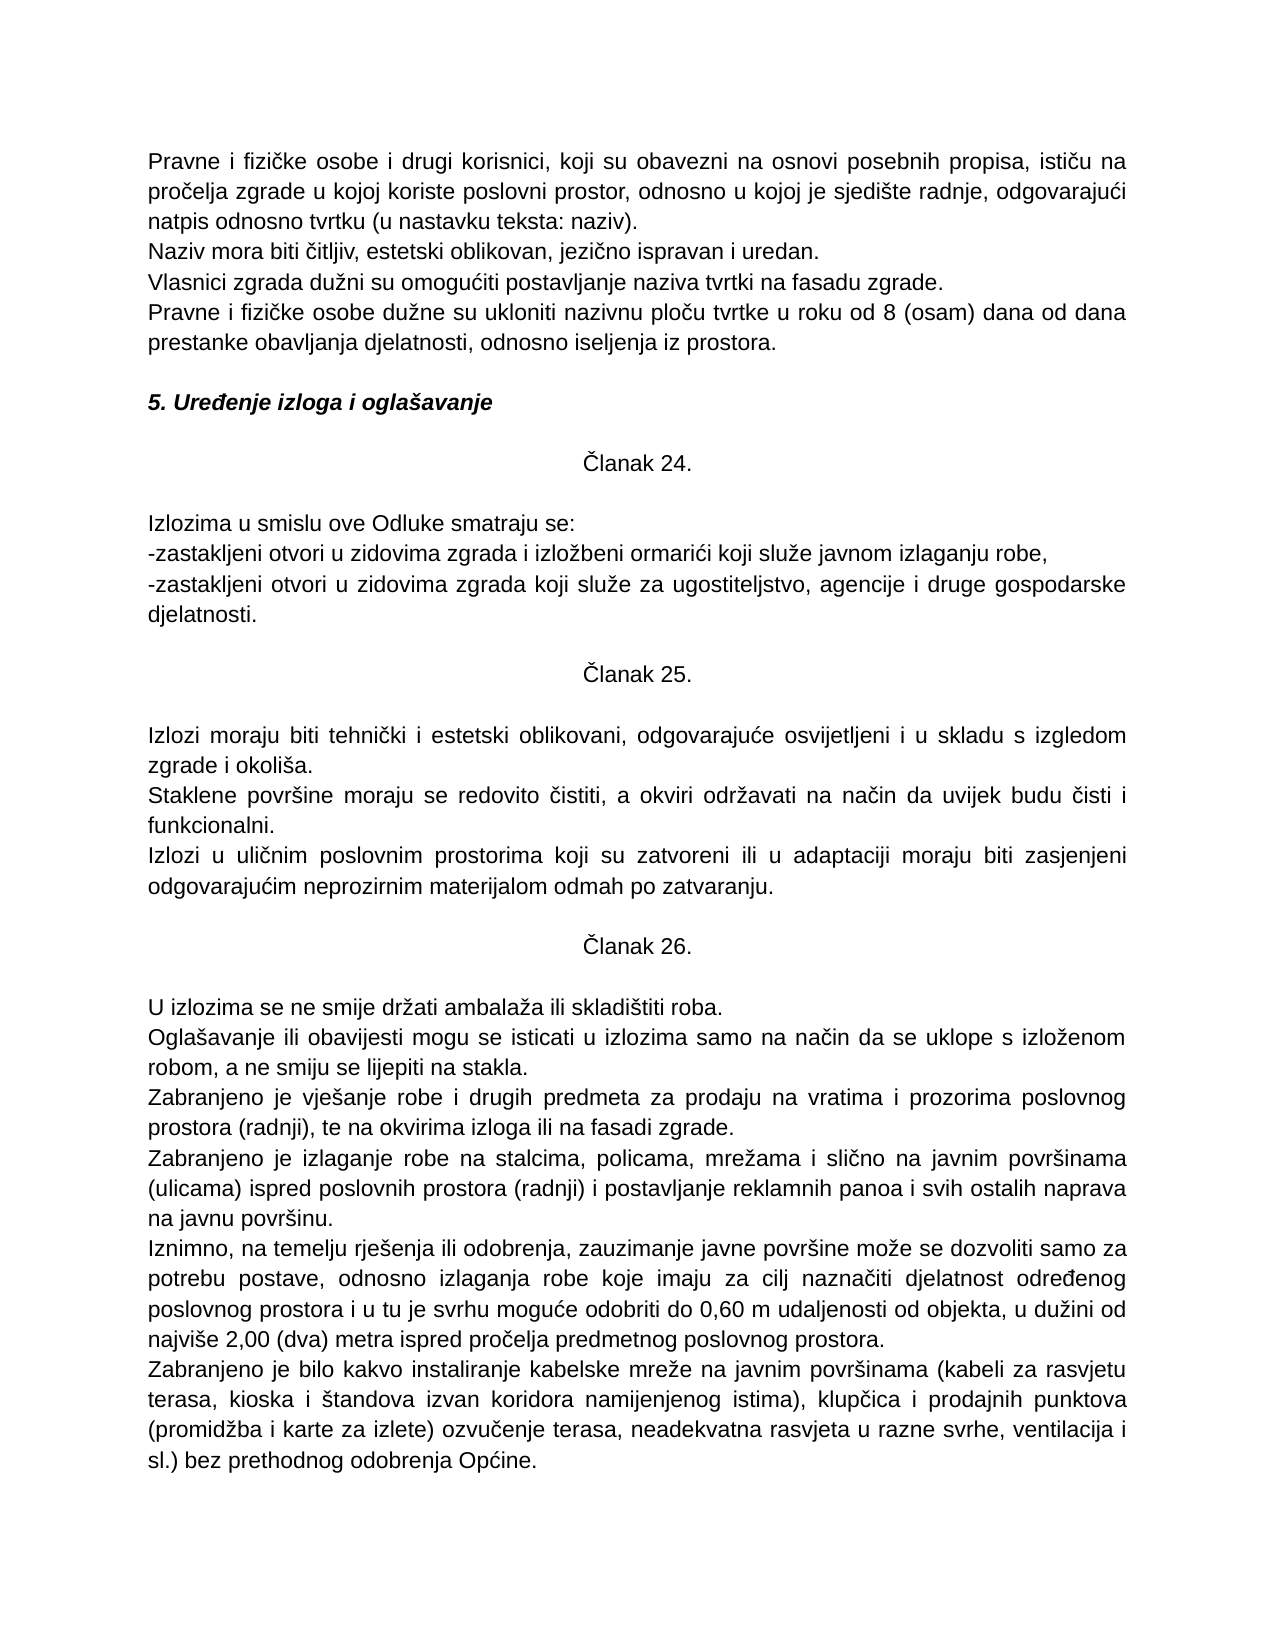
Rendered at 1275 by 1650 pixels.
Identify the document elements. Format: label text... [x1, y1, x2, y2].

text Članak 26. [148, 933, 1127, 959]
text Izlozi u uličnim poslovnim prostorima koji su zatvoreni ili u adaptaciji moraju biti zasjenjeni odgovarajućim neprozirnim materijalom odmah po zatvaranju. [148, 842, 1127, 899]
text Zabranjeno je vješanje robe i drugih predmeta za prodaju na vratima i prozorima poslovnog prostora (radnji), te na okvirima izloga ili na fasadi zgrade. [148, 1084, 1127, 1141]
text Članak 24. [148, 450, 1127, 476]
text Vlasnici zgrada dužni su omogućiti postavljanje naziva tvrtki na fasadu zgrade. [148, 268, 1127, 295]
text Pravne i fizičke osobe dužne su ukloniti nazivnu ploču tvrtke u roku od 8 (osam) dana od dana prestanke obavljanja djelatnosti, odnosno iseljenja iz prostora. [148, 299, 1127, 355]
text Iznimno, na temelju rješenja ili odobrenja, zauzimanje javne površine može se dozvoliti samo za potrebu postave, odnosno izlaganja robe koje imaju za cilj naznačiti djelatnost određenog poslovnog prostora i u tu je svrhu moguće odobriti do 0,60 m udaljenosti od objekta, u dužini od najviše 2,00 (dva) metra ispred pročelja predmetnog poslovnog prostora. [148, 1235, 1127, 1352]
text -zastakljeni otvori u zidovima zgrada i izložbeni ormarići koji služe javnom izlaganju robe, [148, 540, 1127, 567]
text Pravne i fizičke osobe i drugi korisnici, koji su obavezni na osnovi posebnih propisa, ističu na pročelja zgrade u kojoj koriste poslovni prostor, odnosno u kojoj je sjedište radnje, odgovarajući natpis odnosno tvrtku (u nastavku teksta: naziv). [148, 148, 1127, 234]
text Oglašavanje ili obavijesti mogu se isticati u izlozima samo na način da se uklope s izloženom robom, a ne smiju se lijepiti na stakla. [148, 1024, 1127, 1080]
text Članak 25. [148, 661, 1127, 687]
text Izlozi moraju biti tehnički i estetski oblikovani, odgovarajuće osvijetljeni i u skladu s izgledom zgrade i okoliša. [148, 722, 1127, 778]
text Zabranjeno je izlaganje robe na stalcima, policama, mrežama i slično na javnim površinama (ulicama) ispred poslovnih prostora (radnji) i postavljanje reklamnih panoa i svih ostalih naprava na javnu površinu. [148, 1144, 1127, 1231]
text U izlozima se ne smije držati ambalaža ili skladištiti roba. [148, 993, 1127, 1020]
text -zastakljeni otvori u zidovima zgrada koji služe za ugostiteljstvo, agencije i druge gospodarske djelatnosti. [148, 571, 1127, 627]
text Zabranjeno je bilo kakvo instaliranje kabelske mreže na javnim površinama (kabeli za rasvjetu terasa, kioska i štandova izvan koridora namijenjenog istima), klupčica i prodajnih punktova (promidžba i karte za izlete) ozvučenje terasa, neadekvatna rasvjeta u razne svrhe, ventilacija i sl.) bez prethodnog odobrenja Općine. [148, 1356, 1127, 1473]
text Naziv mora biti čitljiv, estetski oblikovan, jezično ispravan i uredan. [148, 238, 1127, 264]
text 5. Uređenje izloga i oglašavanje [148, 389, 1127, 416]
text Staklene površine moraju se redovito čistiti, a okviri održavati na način da uvijek budu čisti i funkcionalni. [148, 782, 1127, 838]
text Izlozima u smislu ove Odluke smatraju se: [148, 510, 1127, 536]
